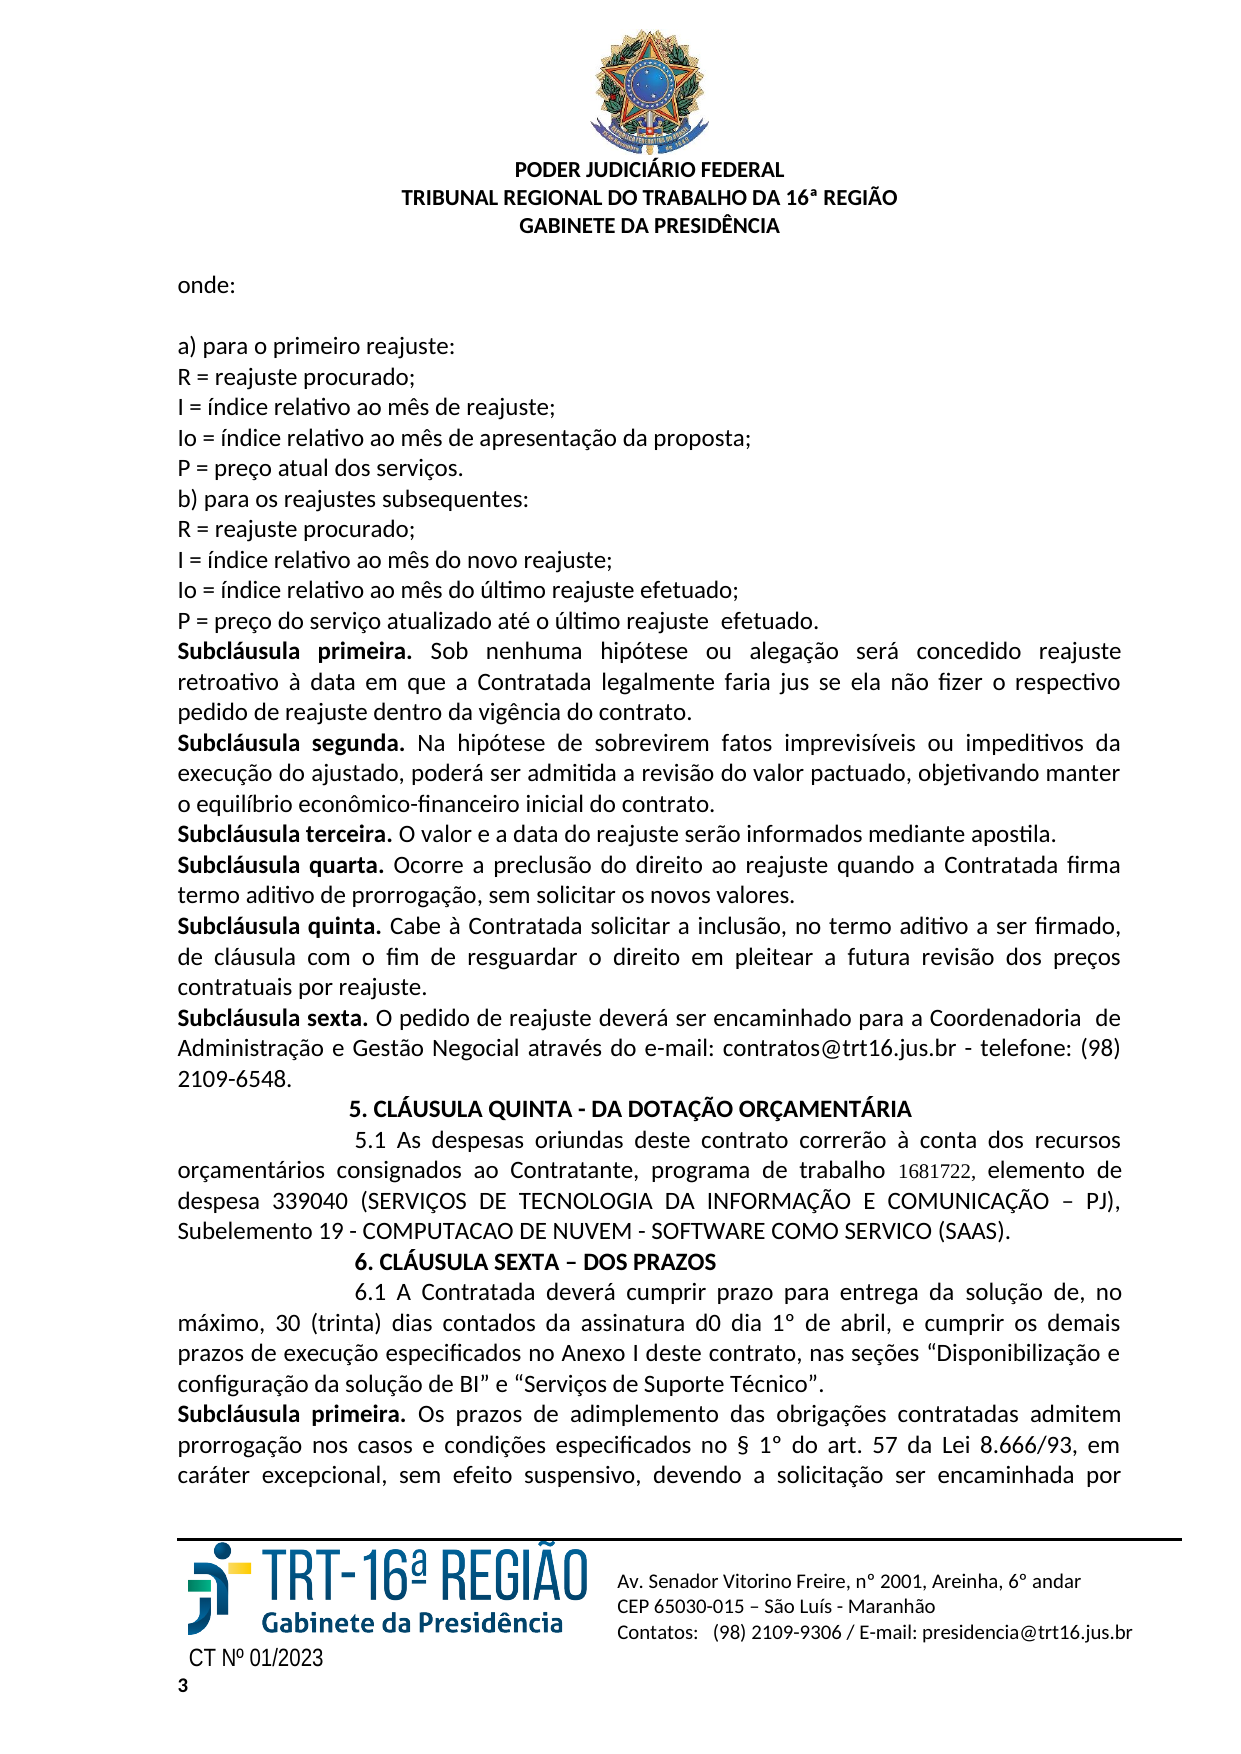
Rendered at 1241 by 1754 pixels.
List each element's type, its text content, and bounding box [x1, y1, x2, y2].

text b) para os reajustes subsequentes: [177, 483, 1122, 513]
text Subcláusula primeira. Sob nenhuma hipótese ou alegação será concedido reajuste retroativo à data em que a Contratada legalmente faria jus se ela não fizer o respectivo pedido de reajuste dentro da vigência do contrato. [177, 636, 1122, 727]
text onde: [177, 269, 1122, 300]
text Subcláusula quinta. Cabe à Contratada solicitar a inclusão, no termo aditivo a ser firmado, de cláusula com o fim de resguardar o direito em pleitear a futura revisão dos preços contratuais por reajuste. [177, 910, 1122, 1002]
text Subcláusula quarta. Ocorre a preclusão do direito ao reajuste quando a Contratada firma termo aditivo de prorrogação, sem solicitar os novos valores. [177, 849, 1122, 910]
text R = reajuste procurado; [177, 513, 1122, 544]
text I = índice relativo ao mês do novo reajuste; [177, 544, 1122, 574]
text Io = índice relativo ao mês do último reajuste efetuado; [177, 574, 1122, 605]
text Io = índice relativo ao mês de apresentação da proposta; [177, 422, 1122, 452]
text a) para o primeiro reajuste: [177, 330, 1122, 361]
text 5. CLÁUSULA QUINTA - DA DOTAÇÃO ORÇAMENTÁRIA [177, 1093, 1122, 1124]
picture [590, 29, 709, 155]
text 6.1 A Contratada deverá cumprir prazo para entrega da solução de, no máximo, 30 (trinta) dias contados da assinatura d0 dia 1º de abril, e cumprir os demais prazos de execução especificados no Anexo I deste contrato, nas seções “Disponibilização e configuração da solução de BI” e “Serviços de Suporte Técnico”. [177, 1276, 1122, 1398]
text I = índice relativo ao mês de reajuste; [177, 391, 1122, 422]
text P = preço do serviço atualizado até o último reajuste efetuado. [177, 605, 1122, 636]
text Subcláusula sexta. O pedido de reajuste deverá ser encaminhado para a Coordenadoria de Administração e Gestão Negocial através do e-mail: contratos@trt16.jus.br - telefone: (98) 2109-6548. [177, 1002, 1122, 1093]
text Subcláusula terceira. O valor e a data do reajuste serão informados mediante apostila. [177, 819, 1122, 849]
text R = reajuste procurado; [177, 361, 1122, 391]
text 5.1 As despesas oriundas deste contrato correrão à conta dos recursos orçamentários consignados ao Contratante, programa de trabalho 1681722, elemento de despesa 339040 (SERVIÇOS DE TECNOLOGIA DA INFORMAÇÃO E COMUNICAÇÃO – PJ), Subelemento 19 - COMPUTACAO DE NUVEM - SOFTWARE COMO SERVICO (SAAS). [177, 1124, 1122, 1246]
text Subcláusula primeira. Os prazos de adimplemento das obrigações contratadas admitem prorrogação nos casos e condições especificados no § 1º do art. 57 da Lei 8.666/93, em caráter excepcional, sem efeito suspensivo, devendo a solicitação ser encaminhada por [177, 1398, 1122, 1490]
picture [188, 1541, 587, 1635]
text P = preço atual dos serviços. [177, 452, 1122, 483]
text Subcláusula segunda. Na hipótese de sobrevirem fatos imprevisíveis ou impeditivos da execução do ajustado, poderá ser admitida a revisão do valor pactuado, objetivando manter o equilíbrio econômico-financeiro inicial do contrato. [177, 727, 1122, 819]
text 6. CLÁUSULA SEXTA – DOS PRAZOS [177, 1246, 1122, 1276]
